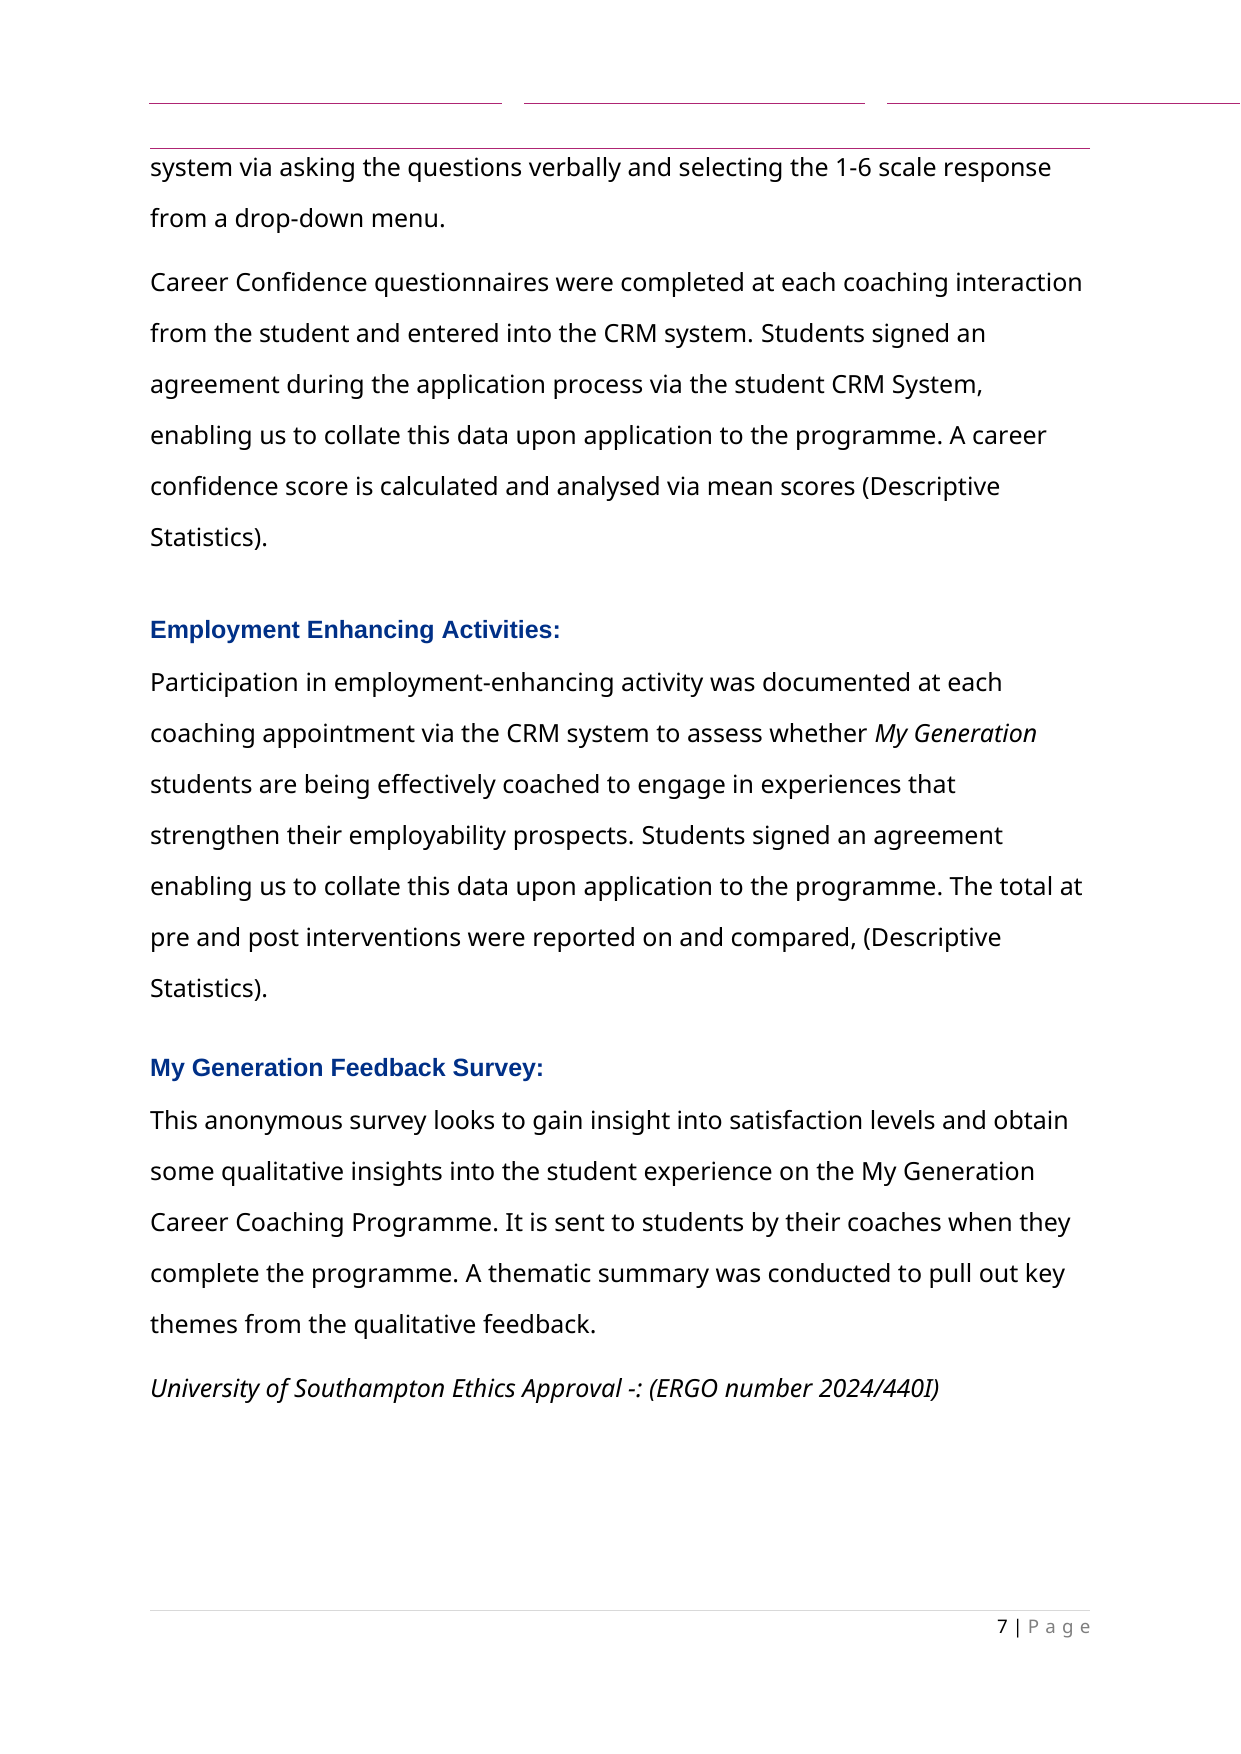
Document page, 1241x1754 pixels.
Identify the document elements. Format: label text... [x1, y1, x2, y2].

text Career Confidence questionnaires were completed at each coaching interaction from the student and entered into the CRM system. Students signed an agreement during the application process via the student CRM System, enabling us to collate this data upon application to the programme. A career confidence score is calculated and analysed via mean scores (Descriptive Statistics). [150, 264, 1090, 554]
subtitle My Generation Feedback Survey: [150, 1053, 1090, 1082]
text system via asking the questions verbally and selecting the 1-6 scale response from a drop-down menu. [150, 150, 1090, 235]
text Participation in employment-enhancing activity was documented at each coaching appointment via the CRM system to assess whether My Generation students are being effectively coached to engage in experiences that strengthen their employability prospects. Students signed an agreement enabling us to collate this data upon application to the programme. The total at pre and post interventions were reported on and compared, (Descriptive Statistics). [150, 664, 1090, 1004]
text University of Southampton Ethics Approval -: (ERGO number 2024/440I) [150, 1370, 1090, 1404]
subtitle Employment Enhancing Activities: [150, 614, 1090, 643]
text This anonymous survey looks to gain insight into satisfaction levels and obtain some qualitative insights into the student experience on the My Generation Career Coaching Programme. It is sent to students by their coaches when they complete the programme. A thematic summary was conducted to pull out key themes from the qualitative feedback. [150, 1102, 1090, 1341]
